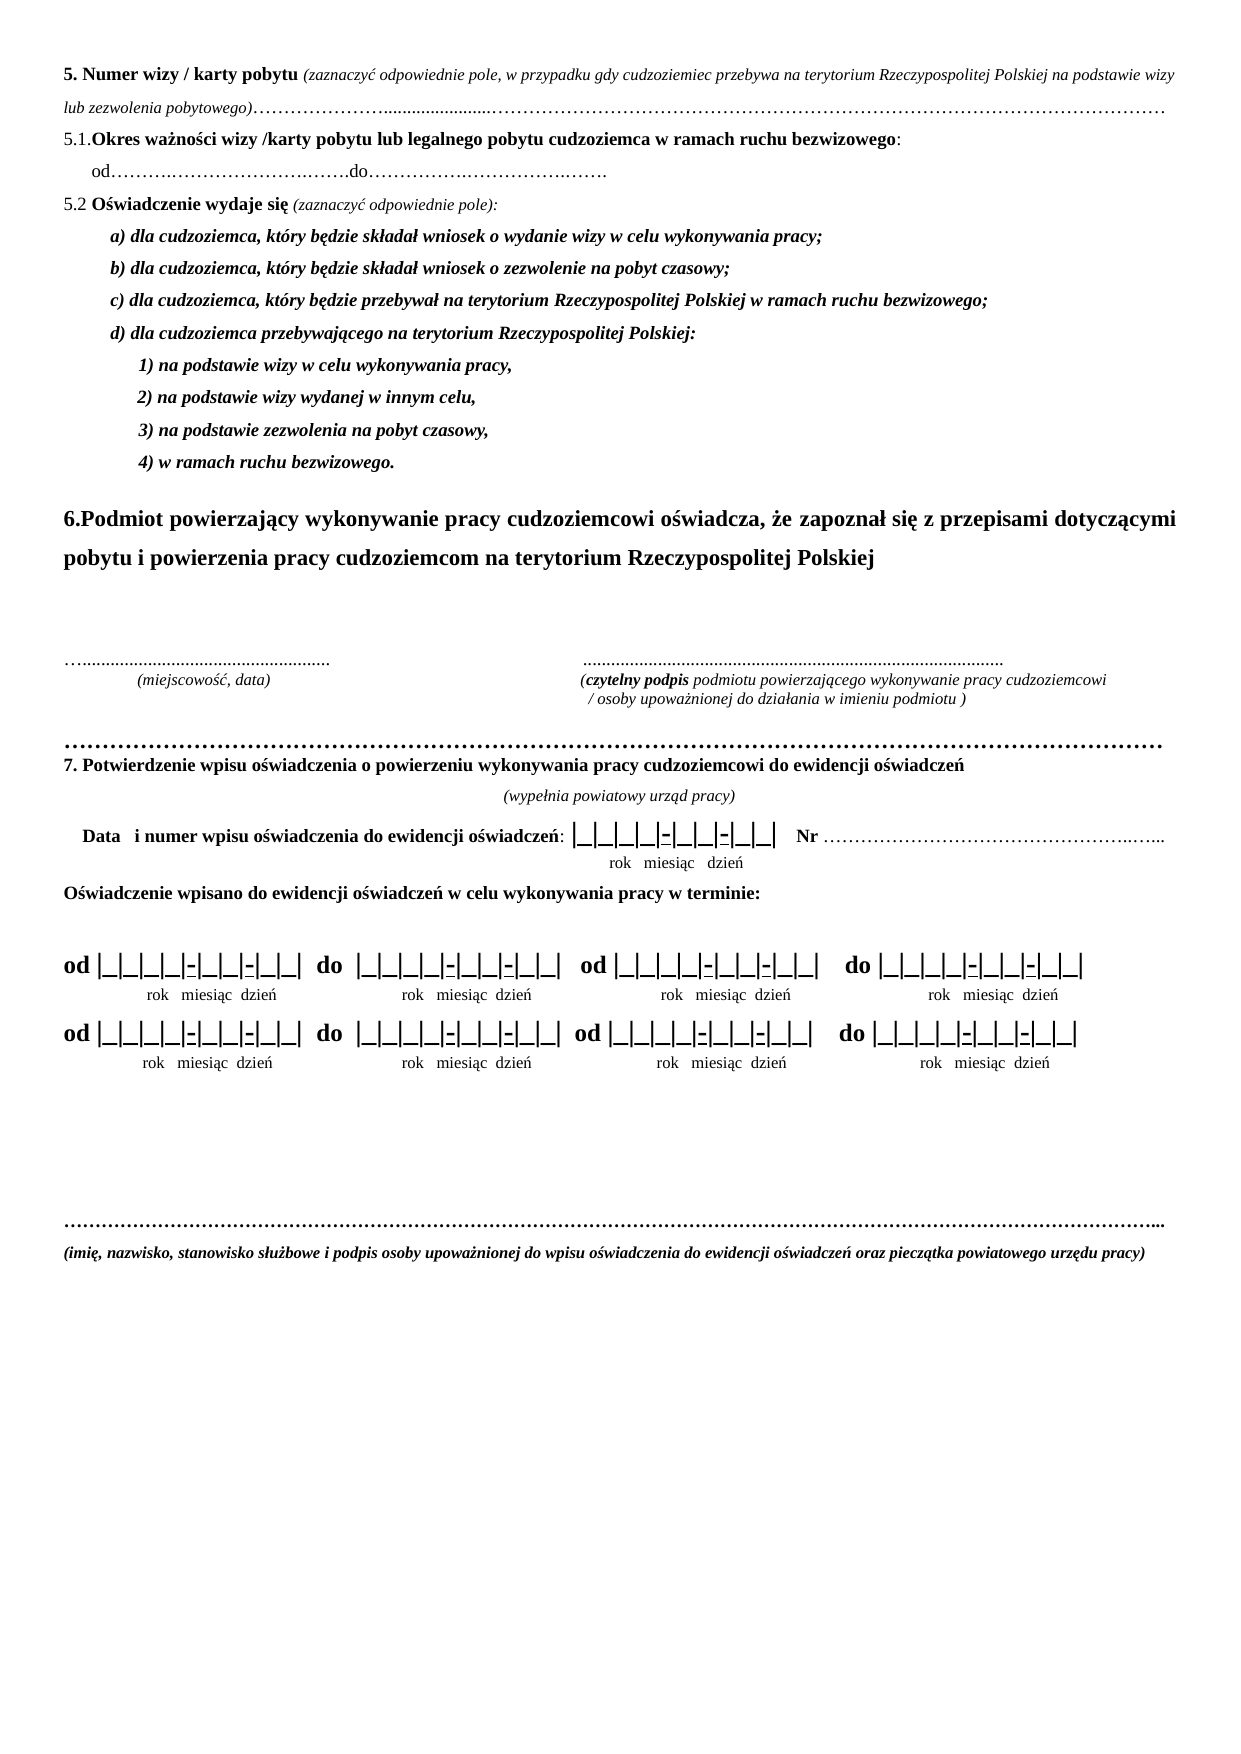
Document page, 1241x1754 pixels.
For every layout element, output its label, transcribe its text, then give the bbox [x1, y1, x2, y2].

text 2) na podstawie wizy wydanej w innym celu, [63, 386, 1177, 408]
text Oświadczenie wpisano do ewidencji oświadczeń w celu wykonywania pracy w terminie: [63, 882, 1177, 903]
text …..................................................... .......................................................................................... [63, 648, 1177, 670]
text 5.1.Okres ważności wizy /karty pobytu lub legalnego pobytu cudzoziemca w ramach ruchu bezwizowego: [63, 128, 1177, 149]
text ……………………………………………………………………………………………………………………………… [63, 727, 1177, 754]
text 3) na podstawie zezwolenia na pobyt czasowy, [63, 418, 1177, 440]
text Data i numer wpisu oświadczenia do ewidencji oświadczeń: |_|_|_|_|-|_|_|-|_|_| Nr …………………………………………..…... [63, 815, 1177, 848]
text rok miesiąc dzień rok miesiąc dzień rok miesiąc dzień rok miesiąc dzień [63, 985, 1177, 1004]
text (miejscowość, data) (czytelny podpis podmiotu powierzającego wykonywanie pracy cudzoziemcowi [63, 670, 1177, 689]
text / osoby upoważnionej do działania w imieniu podmiotu ) [513, 689, 1177, 708]
text rok miesiąc dzień [63, 853, 1177, 872]
text b) dla cudzoziemca, który będzie składał wniosek o zezwolenie na pobyt czasowy; [63, 257, 1177, 278]
text od……….………………….…….do…………….…………….……. [63, 160, 1177, 182]
text (imię, nazwisko, stanowisko służbowe i podpis osoby upoważnionej do wpisu oświadczenia do ewidencji oświadczeń oraz pieczątka powiatowego urzędu pracy) [63, 1243, 1177, 1262]
text 1) na podstawie wizy w celu wykonywania pracy, [63, 354, 1177, 375]
text rok miesiąc dzień rok miesiąc dzień rok miesiąc dzień rok miesiąc dzień [63, 1052, 1177, 1072]
text 7. Potwierdzenie wpisu oświadczenia o powierzeniu wykonywania pracy cudzoziemcowi do ewidencji oświadczeń [63, 754, 1177, 775]
text c) dla cudzoziemca, który będzie przebywał na terytorium Rzeczypospolitej Polskiej w ramach ruchu bezwizowego; [63, 289, 1177, 311]
text …………………………………………………………………………………………………………………………………………………………... [63, 1210, 1177, 1232]
text 5. Numer wizy / karty pobytu (zaznaczyć odpowiednie pole, w przypadku gdy cudzoziemiec przebywa na terytorium Rzeczypospolitej Polskiej na podstawie wizy lub zezwolenia pobytowego)………………….......................……………………………………………………………………………………………… [63, 63, 1177, 117]
text 6.Podmiot powierzający wykonywanie pracy cudzoziemcowi oświadcza, że zapoznał się z przepisami dotyczącymi pobytu i powierzenia pracy cudzoziemcom na terytorium Rzeczypospolitej Polskiej [63, 504, 1177, 570]
text od |_|_|_|_|-|_|_|-|_|_| do |_|_|_|_|-|_|_|-|_|_| od |_|_|_|_|-|_|_|-|_|_| do |_|_|_|_|-|_|_|-|_|_| [63, 1014, 1177, 1047]
text od |_|_|_|_|-|_|_|-|_|_| do |_|_|_|_|-|_|_|-|_|_| od |_|_|_|_|-|_|_|-|_|_| do |_|_|_|_|-|_|_|-|_|_| [63, 947, 1177, 980]
text 4) w ramach ruchu bezwizowego. [63, 451, 1177, 472]
text a) dla cudzoziemca, który będzie składał wniosek o wydanie wizy w celu wykonywania pracy; [63, 225, 1177, 246]
text d) dla cudzoziemca przebywającego na terytorium Rzeczypospolitej Polskiej: [63, 322, 1177, 343]
text (wypełnia powiatowy urząd pracy) [63, 786, 1177, 805]
text 5.2 Oświadczenie wydaje się (zaznaczyć odpowiednie pole): [63, 192, 1177, 214]
